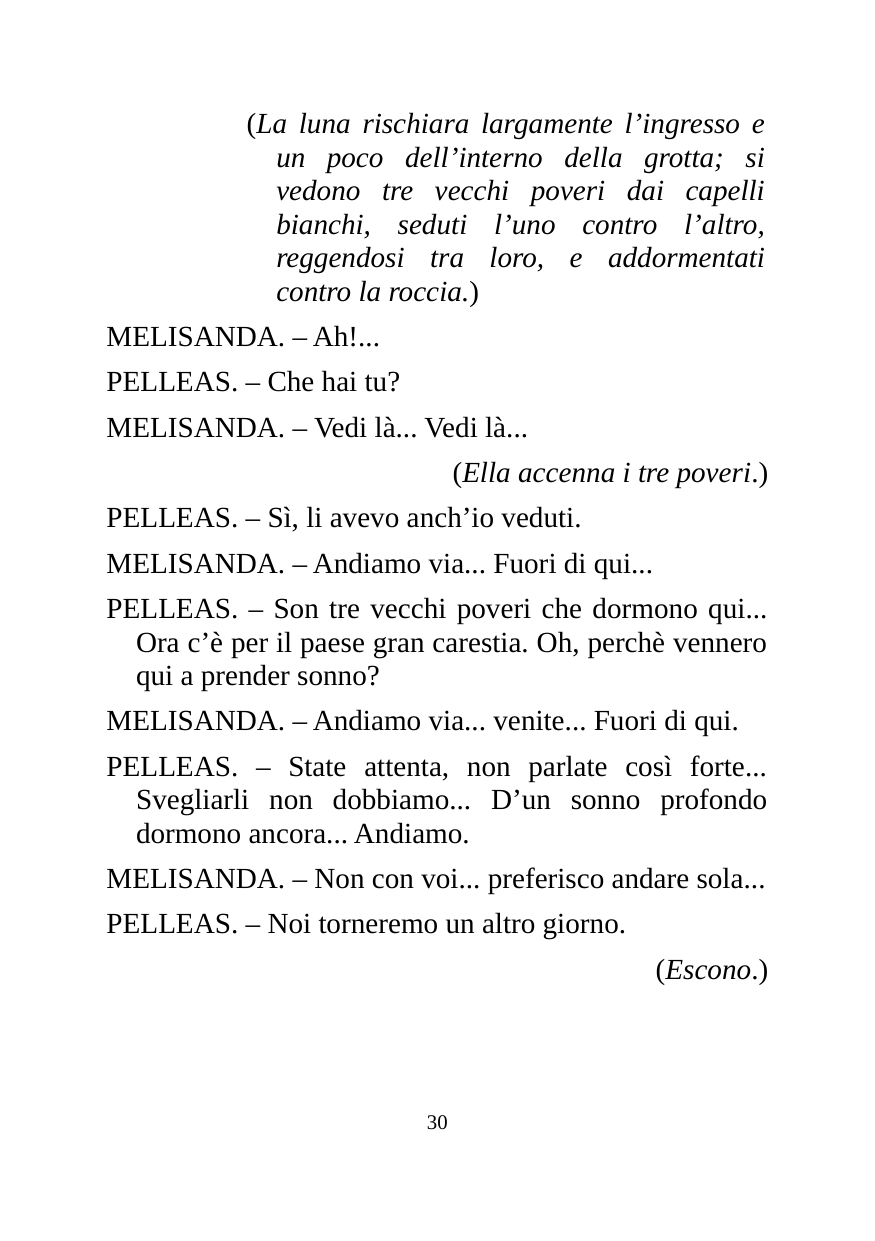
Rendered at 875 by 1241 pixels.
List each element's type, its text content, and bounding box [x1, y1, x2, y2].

text PELLEAS. – Sì, li avevo anch’io veduti. [106, 501, 768, 534]
text MELISANDA. – Ah!... [106, 319, 768, 353]
text PELLEAS. – Son tre vecchi poveri che dormono qui... Ora c’è per il paese gran carestia. Oh, perchè vennero qui a prender sonno? [106, 591, 768, 692]
text PELLEAS. – Noi torneremo un altro giorno. [106, 907, 768, 940]
text MELISANDA. – Vedi là... Vedi là... [106, 410, 768, 443]
text MELISANDA. – Non con voi... preferisco andare sola... [106, 861, 768, 895]
text MELISANDA. – Andiamo via... venite... Fuori di qui. [106, 703, 768, 737]
text MELISANDA. – Andiamo via... Fuori di qui... [106, 546, 768, 579]
text (Escono.) [106, 952, 768, 985]
text (Ella accenna i tre poveri.) [106, 455, 768, 489]
text PELLEAS. – Che hai tu? [106, 364, 768, 398]
text (La luna rischiara largamente l’ingresso e un poco dell’interno della grotta; si vedono tre vecchi poveri dai capelli bianchi, seduti l’uno contro l’altro, reggendosi tra loro, e addormentati contro la roccia.) [246, 106, 768, 307]
text PELLEAS. – State attenta, non parlate così forte... Svegliarli non dobbiamo... D’un sonno profondo dormono ancora... Andiamo. [106, 749, 768, 849]
